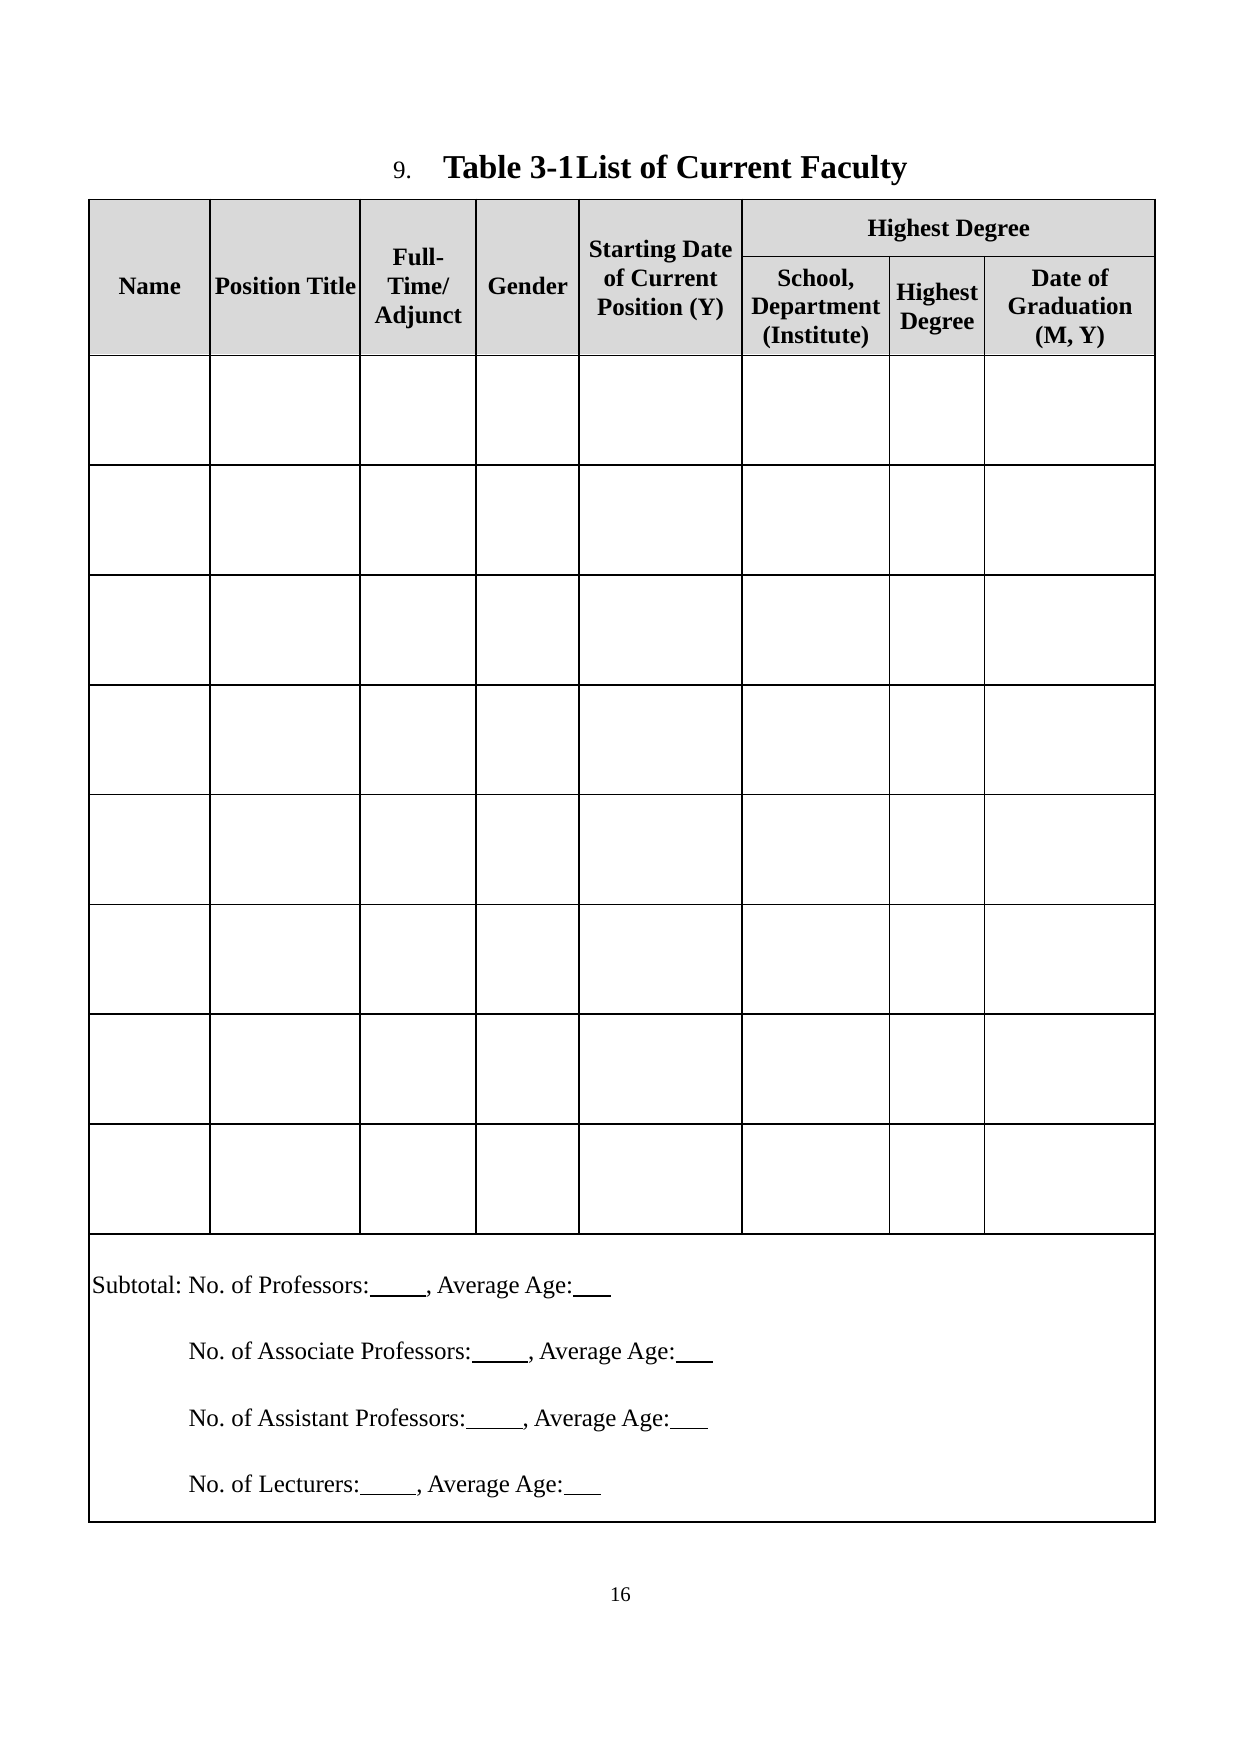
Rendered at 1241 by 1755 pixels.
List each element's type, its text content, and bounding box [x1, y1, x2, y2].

table_cell [985, 905, 1154, 1013]
table_cell [477, 1015, 578, 1123]
table_cell [211, 686, 359, 794]
table_cell [211, 795, 359, 903]
table_cell [361, 905, 475, 1013]
table_cell [90, 1015, 209, 1123]
table_cell [890, 466, 984, 574]
table_cell Highest Degree [890, 257, 984, 354]
table_header Starting Date of Current Position (Y) [580, 200, 741, 354]
table_header Full-Time/Adjunct [361, 200, 475, 354]
table_cell [985, 576, 1154, 684]
table_cell [890, 576, 984, 684]
table_cell [90, 466, 209, 574]
table_cell [985, 1125, 1154, 1233]
table_cell [743, 576, 889, 684]
table_cell [890, 795, 984, 903]
table_cell [211, 1125, 359, 1233]
table_cell [90, 905, 209, 1013]
table_cell [985, 795, 1154, 903]
table_cell [361, 686, 475, 794]
table_cell [580, 905, 741, 1013]
table_cell [580, 576, 741, 684]
table_cell [477, 356, 578, 464]
table_cell [985, 686, 1154, 794]
table_header Highest Degree [743, 200, 1154, 256]
table_cell [361, 1015, 475, 1123]
table_cell [890, 1015, 984, 1123]
table_cell [477, 905, 578, 1013]
table_cell [477, 686, 578, 794]
table_cell [743, 795, 889, 903]
table_cell [477, 795, 578, 903]
table_cell [361, 1125, 475, 1233]
table_cell [985, 1015, 1154, 1123]
table_cell [211, 466, 359, 574]
table_cell [743, 1015, 889, 1123]
table_cell [211, 905, 359, 1013]
table_cell [90, 1125, 209, 1233]
table_cell [890, 1125, 984, 1233]
table_cell [211, 356, 359, 464]
table_cell [211, 576, 359, 684]
table_cell [743, 1125, 889, 1233]
table_cell [743, 356, 889, 464]
table_cell [580, 1015, 741, 1123]
table_cell School, Department (Institute) [743, 257, 889, 354]
table_header Position Title [211, 200, 359, 354]
table_cell [580, 356, 741, 464]
table_cell [361, 576, 475, 684]
table_cell [90, 686, 209, 794]
table_cell [477, 466, 578, 574]
table_header Name [90, 200, 209, 354]
table_cell [361, 795, 475, 903]
table_cell [743, 686, 889, 794]
table_cell [90, 576, 209, 684]
table_cell Date of Graduation (M, Y) [985, 257, 1154, 354]
table_cell [580, 1125, 741, 1233]
table_cell [477, 1125, 578, 1233]
table_cell [743, 905, 889, 1013]
table_cell [743, 466, 889, 574]
table_header Gender [477, 200, 578, 354]
table_cell [90, 795, 209, 903]
table_cell [580, 686, 741, 794]
table_cell [361, 466, 475, 574]
table_cell [890, 356, 984, 464]
table_cell [211, 1015, 359, 1123]
table_cell [890, 686, 984, 794]
table_cell [477, 576, 578, 684]
table_cell [890, 905, 984, 1013]
list Table 3-1 List of Current Faculty [393, 148, 1152, 186]
table_cell [361, 356, 475, 464]
table_cell [985, 466, 1154, 574]
table_cell Subtotal: No. of Professors: , Average Age: No. of Associate Professors: , Average Age: No. of Assistant Professors: , Average Age: No. of Lecturers: , Average Age: [90, 1235, 1154, 1521]
table_cell [580, 466, 741, 574]
table_cell [90, 356, 209, 464]
table_cell [985, 356, 1154, 464]
table_cell [580, 795, 741, 903]
